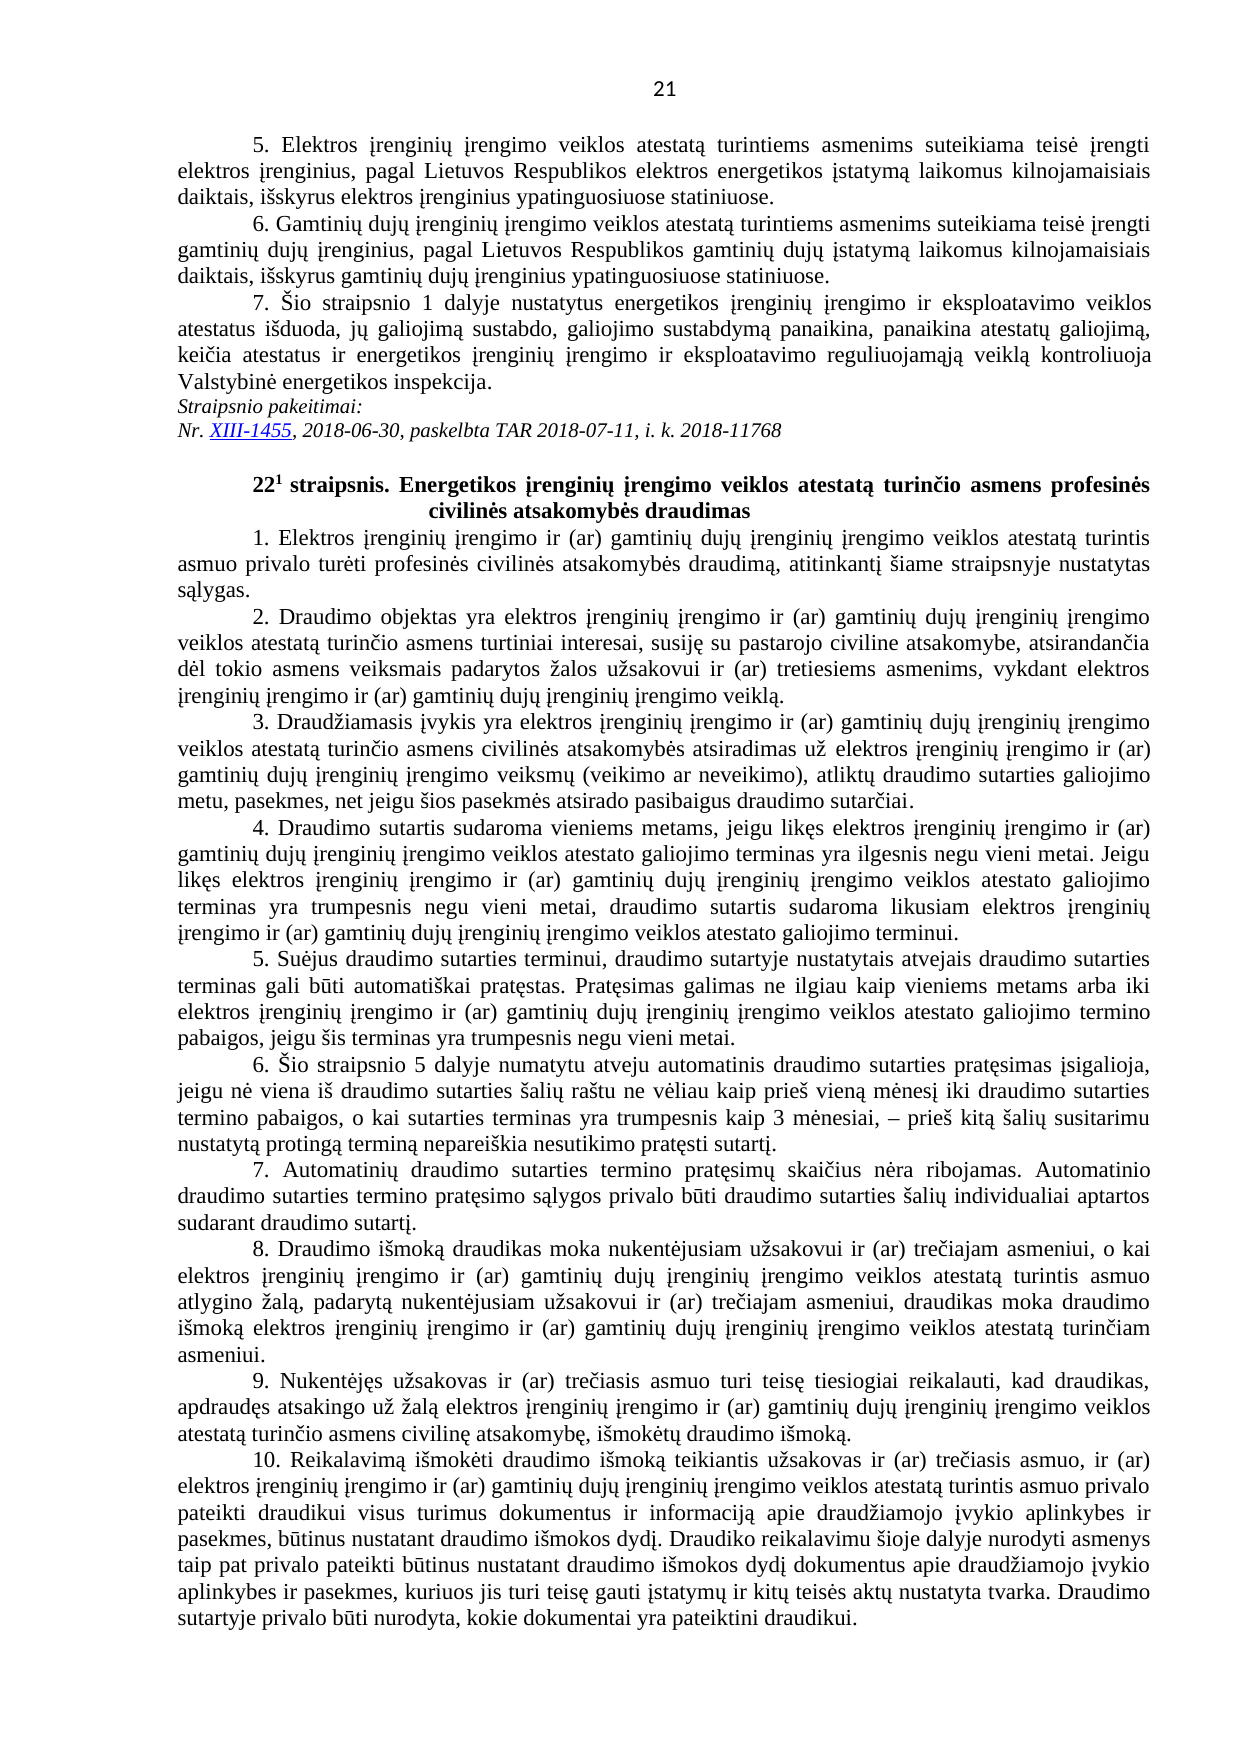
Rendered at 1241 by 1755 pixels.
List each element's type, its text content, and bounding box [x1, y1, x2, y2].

text 5. Elektros įrenginių įrengimo veiklos atestatą turintiems asmenims suteikiama teisė įrengti elektros įrenginius, pagal Lietuvos Respublikos elektros energetikos įstatymą laikomus kilnojamaisiais daiktais, išskyrus elektros įrenginius ypatinguosiuose statiniuose. [177, 131, 1152, 210]
text 4. Draudimo sutartis sudaroma vieniems metams, jeigu likęs elektros įrenginių įrengimo ir (ar) gamtinių dujų įrenginių įrengimo veiklos atestato galiojimo terminas yra ilgesnis negu vieni metai. Jeigu likęs elektros įrenginių įrengimo ir (ar) gamtinių dujų įrenginių įrengimo veiklos atestato galiojimo terminas yra trumpesnis negu vieni metai, draudimo sutartis sudaroma likusiam elektros įrenginių įrengimo ir (ar) gamtinių dujų įrenginių įrengimo veiklos atestato galiojimo terminui. [177, 814, 1152, 945]
text 7. Šio straipsnio 1 dalyje nustatytus energetikos įrenginių įrengimo ir eksploatavimo veiklos atestatus išduoda, jų galiojimą sustabdo, galiojimo sustabdymą panaikina, panaikina atestatų galiojimą, keičia atestatus ir energetikos įrenginių įrengimo ir eksploatavimo reguliuojamąją veiklą kontroliuoja Valstybinė energetikos inspekcija. [177, 289, 1152, 394]
text Nr. XIII-1455, 2018-06-30, paskelbta TAR 2018-07-11, i. k. 2018-11768 [177, 418, 1152, 442]
text 6. Gamtinių dujų įrenginių įrengimo veiklos atestatą turintiems asmenims suteikiama teisė įrengti gamtinių dujų įrenginius, pagal Lietuvos Respublikos gamtinių dujų įstatymą laikomus kilnojamaisiais daiktais, išskyrus gamtinių dujų įrenginius ypatinguosiuose statiniuose. [177, 210, 1152, 289]
text 8. Draudimo išmoką draudikas moka nukentėjusiam užsakovui ir (ar) trečiajam asmeniui, o kai elektros įrenginių įrengimo ir (ar) gamtinių dujų įrenginių įrengimo veiklos atestatą turintis asmuo atlygino žalą, padarytą nukentėjusiam užsakovui ir (ar) trečiajam asmeniui, draudikas moka draudimo išmoką elektros įrenginių įrengimo ir (ar) gamtinių dujų įrenginių įrengimo veiklos atestatą turinčiam asmeniui. [177, 1235, 1152, 1367]
text 9. Nukentėjęs užsakovas ir (ar) trečiasis asmuo turi teisę tiesiogiai reikalauti, kad draudikas, apdraudęs atsakingo už žalą elektros įrenginių įrengimo ir (ar) gamtinių dujų įrenginių įrengimo veiklos atestatą turinčio asmens civilinę atsakomybę, išmokėtų draudimo išmoką. [177, 1367, 1152, 1446]
text 3. Draudžiamasis įvykis yra elektros įrenginių įrengimo ir (ar) gamtinių dujų įrenginių įrengimo veiklos atestatą turinčio asmens civilinės atsakomybės atsiradimas už elektros įrenginių įrengimo ir (ar) gamtinių dujų įrenginių įrengimo veiksmų (veikimo ar neveikimo), atliktų draudimo sutarties galiojimo metu, pasekmes, net jeigu šios pasekmės atsirado pasibaigus draudimo sutarčiai. [177, 708, 1152, 814]
text 6. Šio straipsnio 5 dalyje numatytu atveju automatinis draudimo sutarties pratęsimas įsigalioja, jeigu nė viena iš draudimo sutarties šalių raštu ne vėliau kaip prieš vieną mėnesį iki draudimo sutarties termino pabaigos, o kai sutarties terminas yra trumpesnis kaip 3 mėnesiai, – prieš kitą šalių susitarimu nustatytą protingą terminą nepareiškia nesutikimo pratęsti sutartį. [177, 1051, 1152, 1156]
text 2. Draudimo objektas yra elektros įrenginių įrengimo ir (ar) gamtinių dujų įrenginių įrengimo veiklos atestatą turinčio asmens turtiniai interesai, susiję su pastarojo civiline atsakomybe, atsirandančia dėl tokio asmens veiksmais padarytos žalos užsakovui ir (ar) tretiesiems asmenims, vykdant elektros įrenginių įrengimo ir (ar) gamtinių dujų įrenginių įrengimo veiklą. [177, 603, 1152, 708]
text 221 straipsnis. Energetikos įrenginių įrengimo veiklos atestatą turinčio asmens profesinės civilinės atsakomybės draudimas [252, 471, 1152, 524]
text Straipsnio pakeitimai: [177, 394, 1152, 418]
text 7. Automatinių draudimo sutarties termino pratęsimų skaičius nėra ribojamas. Automatinio draudimo sutarties termino pratęsimo sąlygos privalo būti draudimo sutarties šalių individualiai aptartos sudarant draudimo sutartį. [177, 1156, 1152, 1235]
text 1. Elektros įrenginių įrengimo ir (ar) gamtinių dujų įrenginių įrengimo veiklos atestatą turintis asmuo privalo turėti profesinės civilinės atsakomybės draudimą, atitinkantį šiame straipsnyje nustatytas sąlygas. [177, 524, 1152, 603]
text 10. Reikalavimą išmokėti draudimo išmoką teikiantis užsakovas ir (ar) trečiasis asmuo, ir (ar) elektros įrenginių įrengimo ir (ar) gamtinių dujų įrenginių įrengimo veiklos atestatą turintis asmuo privalo pateikti draudikui visus turimus dokumentus ir informaciją apie draudžiamojo įvykio aplinkybes ir pasekmes, būtinus nustatant draudimo išmokos dydį. Draudiko reikalavimu šioje dalyje nurodyti asmenys taip pat privalo pateikti būtinus nustatant draudimo išmokos dydį dokumentus apie draudžiamojo įvykio aplinkybes ir pasekmes, kuriuos jis turi teisę gauti įstatymų ir kitų teisės aktų nustatyta tvarka. Draudimo sutartyje privalo būti nurodyta, kokie dokumentai yra pateiktini draudikui. [177, 1446, 1152, 1631]
text 5. Suėjus draudimo sutarties terminui, draudimo sutartyje nustatytais atvejais draudimo sutarties terminas gali būti automatiškai pratęstas. Pratęsimas galimas ne ilgiau kaip vieniems metams arba iki elektros įrenginių įrengimo ir (ar) gamtinių dujų įrenginių įrengimo veiklos atestato galiojimo termino pabaigos, jeigu šis terminas yra trumpesnis negu vieni metai. [177, 945, 1152, 1051]
